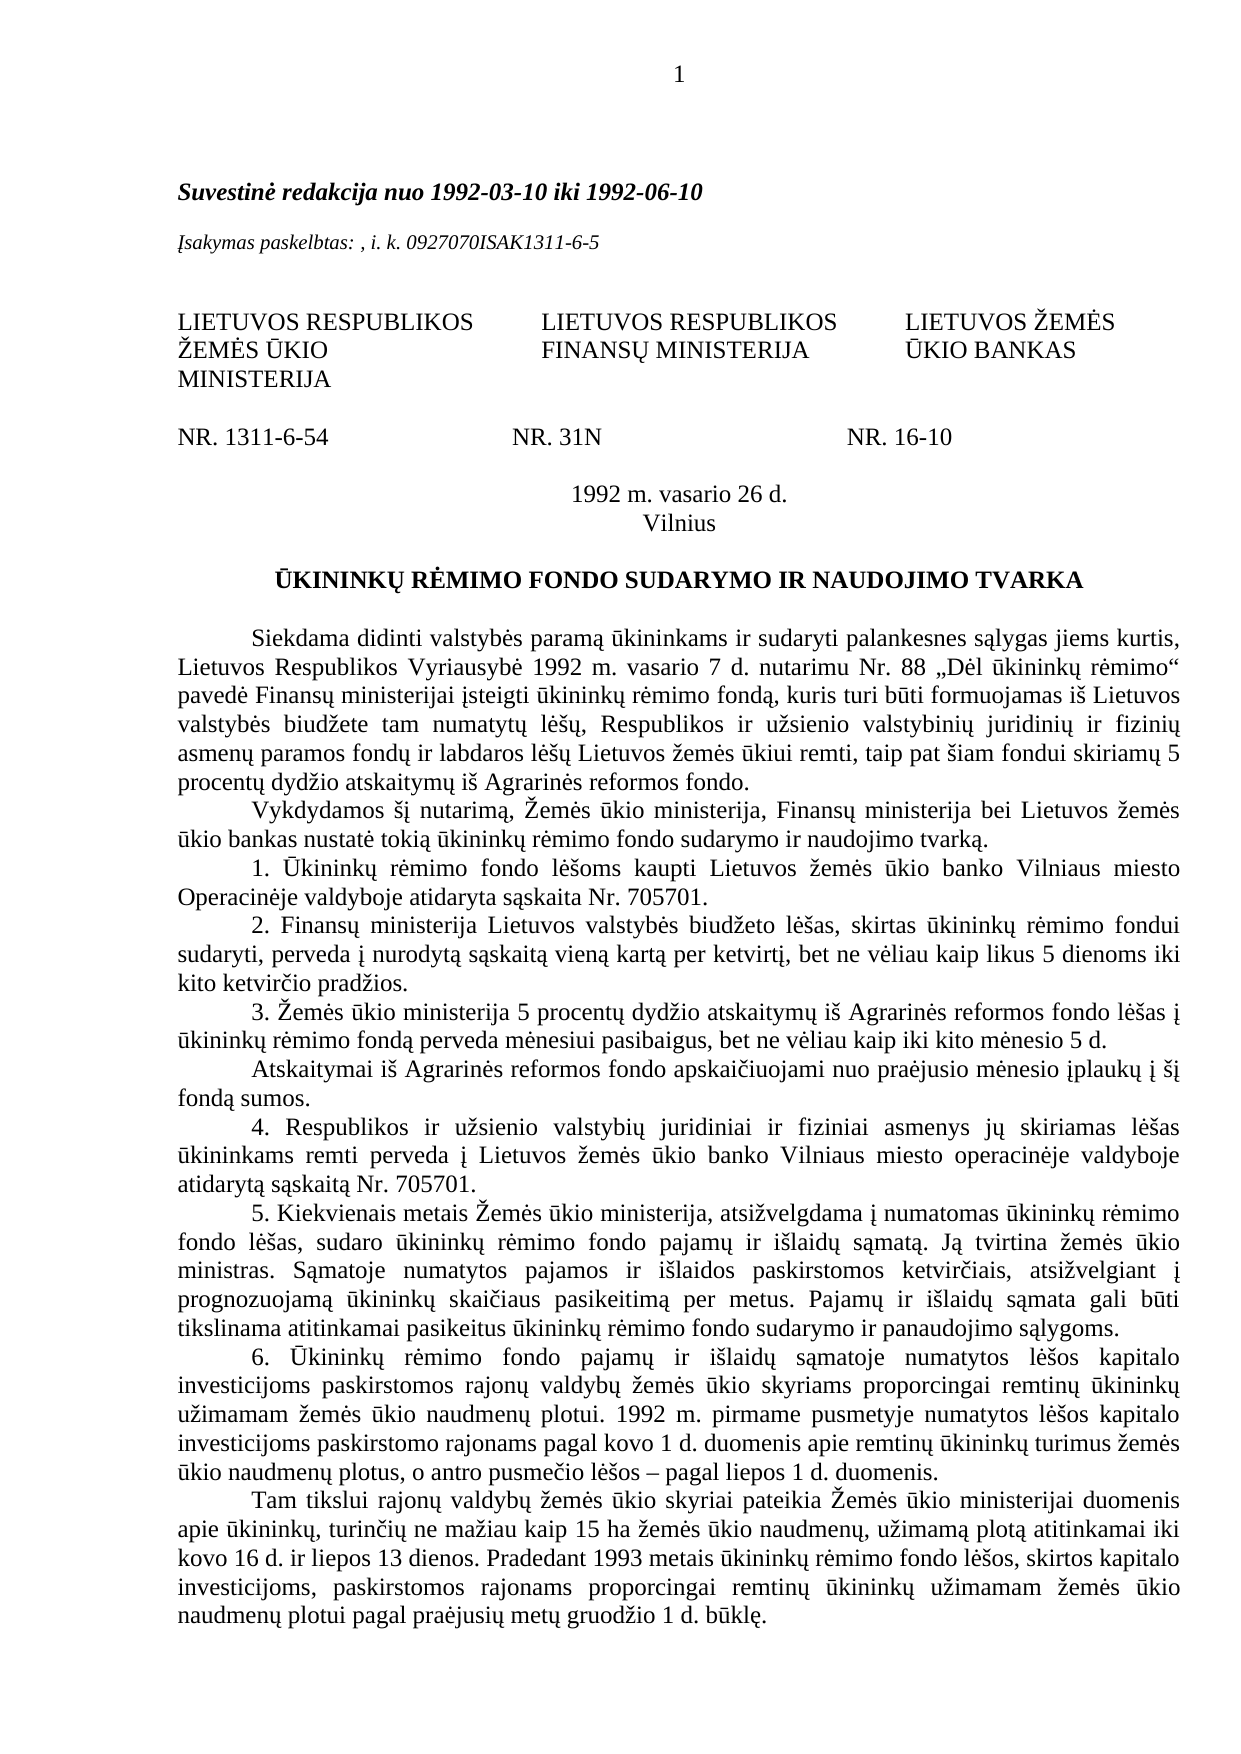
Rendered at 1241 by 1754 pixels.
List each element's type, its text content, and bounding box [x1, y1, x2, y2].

text 1. Ūkininkų rėmimo fondo lėšoms kaupti Lietuvos žemės ūkio banko Vilniaus miesto Operacinėje valdyboje atidaryta sąskaita Nr. 705701. [177, 853, 1181, 911]
text ŪKININKŲ RĖMIMO FONDO SUDARYMO IR NAUDOJIMO TVARKA [177, 566, 1181, 594]
text 2. Finansų ministerija Lietuvos valstybės biudžeto lėšas, skirtas ūkininkų rėmimo fondui sudaryti, perveda į nurodytą sąskaitą vieną kartą per ketvirtį, bet ne vėliau kaip likus 5 dienoms iki kito ketvirčio pradžios. [177, 911, 1181, 997]
text Nr. 1311-6-54 Nr. 31N Nr. 16-10 [177, 422, 1181, 451]
text 4. Respublikos ir užsienio valstybių juridiniai ir fiziniai asmenys jų skiriamas lėšas ūkininkams remti perveda į Lietuvos žemės ūkio banko Vilniaus miesto operacinėje valdyboje atidarytą sąskaitą Nr. 705701. [177, 1112, 1181, 1198]
text Vilnius [177, 508, 1181, 537]
text Įsakymas paskelbtas: , i. k. 0927070ISAK1311-6-5 [177, 230, 1181, 254]
text 6. Ūkininkų rėmimo fondo pajamų ir išlaidų sąmatoje numatytos lėšos kapitalo investicijoms paskirstomos rajonų valdybų žemės ūkio skyriams proporcingai remtinų ūkininkų užimamam žemės ūkio naudmenų plotui. 1992 m. pirmame pusmetyje numatytos lėšos kapitalo investicijoms paskirstomo rajonams pagal kovo 1 d. duomenis apie remtinų ūkininkų turimus žemės ūkio naudmenų plotus, o antro pusmečio lėšos – pagal liepos 1 d. duomenis. [177, 1342, 1181, 1486]
text Siekdama didinti valstybės paramą ūkininkams ir sudaryti palankesnes sąlygas jiems kurtis, Lietuvos Respublikos Vyriausybė 1992 m. vasario 7 d. nutarimu Nr. 88 „Dėl ūkininkų rėmimo“ pavedė Finansų ministerijai įsteigti ūkininkų rėmimo fondą, kuris turi būti formuojamas iš Lietuvos valstybės biudžete tam numatytų lėšų, Respublikos ir užsienio valstybinių juridinių ir fizinių asmenų paramos fondų ir labdaros lėšų Lietuvos žemės ūkiui remti, taip pat šiam fondui skiriamų 5 procentų dydžio atskaitymų iš Agrarinės reformos fondo. [177, 623, 1181, 796]
text 5. Kiekvienais metais Žemės ūkio ministerija, atsižvelgdama į numatomas ūkininkų rėmimo fondo lėšas, sudaro ūkininkų rėmimo fondo pajamų ir išlaidų sąmatą. Ją tvirtina žemės ūkio ministras. Sąmatoje numatytos pajamos ir išlaidos paskirstomos ketvirčiais, atsižvelgiant į prognozuojamą ūkininkų skaičiaus pasikeitimą per metus. Pajamų ir išlaidų sąmata gali būti tikslinama atitinkamai pasikeitus ūkininkų rėmimo fondo sudarymo ir panaudojimo sąlygoms. [177, 1198, 1181, 1342]
text ŽEMĖS ŪKIO FINANSŲ MINISTERIJA ŪKIO BANKAS [177, 336, 1181, 364]
text Vykdydamos šį nutarimą, Žemės ūkio ministerija, Finansų ministerija bei Lietuvos žemės ūkio bankas nustatė tokią ūkininkų rėmimo fondo sudarymo ir naudojimo tvarką. [177, 796, 1181, 853]
text Tam tikslui rajonų valdybų žemės ūkio skyriai pateikia Žemės ūkio ministerijai duomenis apie ūkininkų, turinčių ne mažiau kaip 15 ha žemės ūkio naudmenų, užimamą plotą atitinkamai iki kovo 16 d. ir liepos 13 dienos. Pradedant 1993 metais ūkininkų rėmimo fondo lėšos, skirtos kapitalo investicijoms, paskirstomos rajonams proporcingai remtinų ūkininkų užimamam žemės ūkio naudmenų plotui pagal praėjusių metų gruodžio 1 d. būklę. [177, 1486, 1181, 1629]
text 1992 m. vasario 26 d. [177, 479, 1181, 508]
text Atskaitymai iš Agrarinės reformos fondo apskaičiuojami nuo praėjusio mėnesio įplaukų į šį fondą sumos. [177, 1054, 1181, 1112]
text 3. Žemės ūkio ministerija 5 procentų dydžio atskaitymų iš Agrarinės reformos fondo lėšas į ūkininkų rėmimo fondą perveda mėnesiui pasibaigus, bet ne vėliau kaip iki kito mėnesio 5 d. [177, 997, 1181, 1054]
text Suvestinė redakcija nuo 1992-03-10 iki 1992-06-10 [177, 177, 1181, 206]
text MINISTERIJA [177, 364, 1181, 393]
text LIETUVOS RESPUBLIKOS LIETUVOS RESPUBLIKOS LIETUVOS ŽEMĖS [177, 307, 1181, 336]
